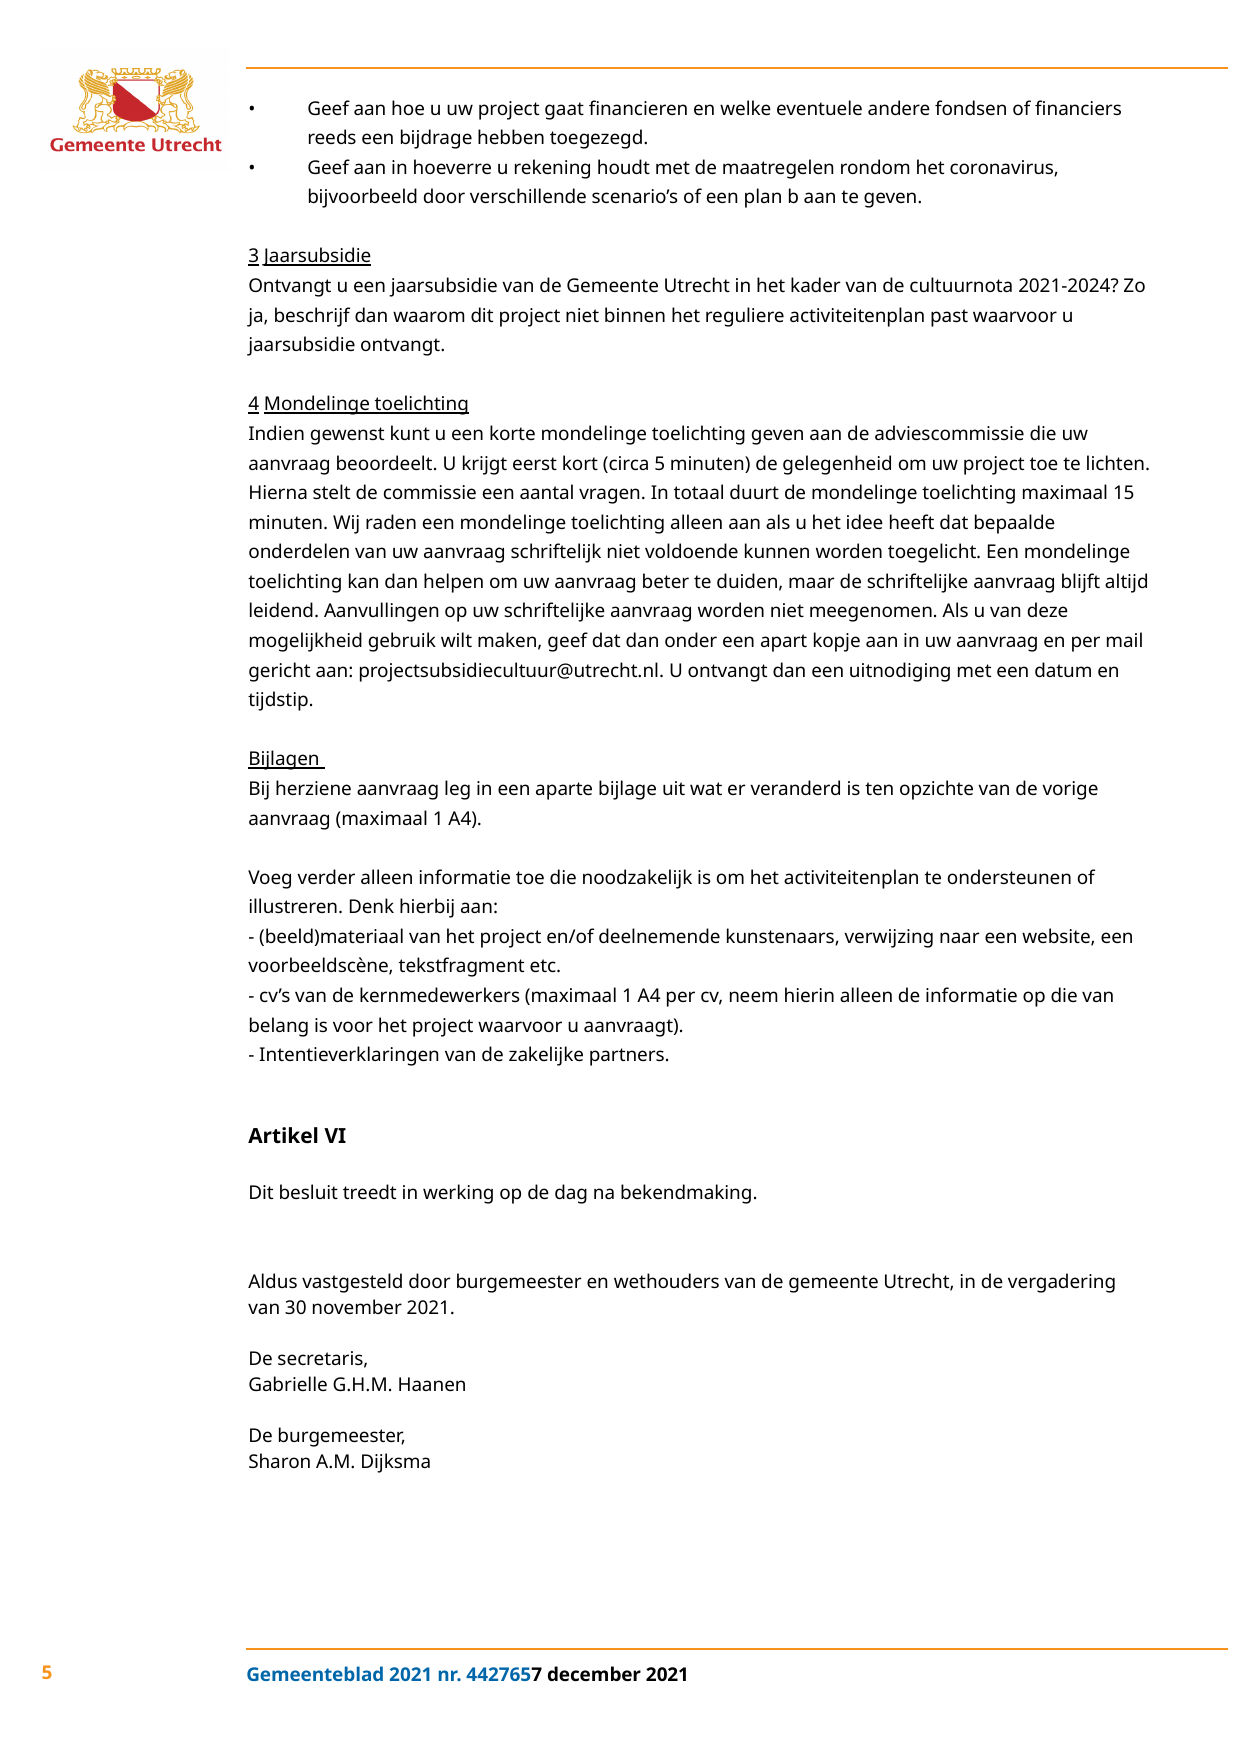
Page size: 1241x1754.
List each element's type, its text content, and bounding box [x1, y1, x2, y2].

text - (beeld)materiaal van het project en/of deelnemende kunstenaars, verwijzing naar een website, een voorbeeldscène, tekstfragment etc. [248, 923, 1152, 978]
text - cv’s van de kernmedewerkers (maximaal 1 A4 per cv, neem hierin alleen de informatie op die van belang is voor het project waarvoor u aanvraagt). [248, 982, 1152, 1038]
text Gabrielle G.H.M. Haanen [248, 1371, 1152, 1397]
list Geef aan hoe u uw project gaat financieren en welke eventuele andere fondsen of financiers reeds een bijdrage hebben toegezegd. [248, 95, 1152, 150]
text Aldus vastgesteld door burgemeester en wethouders van de gemeente Utrecht, in de vergadering van 30 november 2021. [248, 1268, 1152, 1320]
text Indien gewenst kunt u een korte mondelinge toelichting geven aan de adviescommissie die uw aanvraag beoordeelt. U krijgt eerst kort (circa 5 minuten) de gelegenheid om uw project toe te lichten. Hierna stelt de commissie een aantal vragen. In totaal duurt de mondelinge toelichting maximaal 15 minuten. Wij raden een mondelinge toelichting alleen aan als u het idee heeft dat bepaalde onderdelen van uw aanvraag schriftelijk niet voldoende kunnen worden toegelicht. Een mondelinge toelichting kan dan helpen om uw aanvraag beter te duiden, maar de schriftelijke aanvraag blijft altijd leidend. Aanvullingen op uw schriftelijke aanvraag worden niet meegenomen. Als u van deze mogelijkheid gebruik wilt maken, geef dat dan onder een apart kopje aan in uw aanvraag en per mail gericht aan: projectsubsidiecultuur@utrecht.nl. U ontvangt dan een uitnodiging met een datum en tijdstip. [248, 420, 1152, 712]
text De burgemeester, [248, 1423, 1152, 1448]
text Artikel VI [248, 1121, 1152, 1150]
list Geef aan in hoeverre u rekening houdt met de maatregelen rondom het coronavirus, bijvoorbeeld door verschillende scenario’s of een plan b aan te geven. [248, 154, 1152, 209]
text Dit besluit treedt in werking op de dag na bekendmaking. [248, 1179, 1152, 1205]
text Voeg verder alleen informatie toe die noodzakelijk is om het activiteitenplan te ondersteunen of illustreren. Denk hierbij aan: [248, 864, 1152, 919]
text Bijlagen [248, 746, 1152, 771]
text Bij herziene aanvraag leg in een aparte bijlage uit wat er veranderd is ten opzichte van de vorige aanvraag (maximaal 1 A4). [248, 775, 1152, 831]
text Sharon A.M. Dijksma [248, 1448, 1152, 1474]
text 3 Jaarsubsidie [248, 243, 1152, 268]
text 4 Mondelinge toelichting [248, 391, 1152, 416]
text Ontvangt u een jaarsubsidie van de Gemeente Utrecht in het kader van de cultuurnota 2021-2024? Zo ja, beschrijf dan waarom dit project niet binnen het reguliere activiteitenplan past waarvoor u jaarsubsidie ontvangt. [248, 272, 1152, 357]
text - Intentieverklaringen van de zakelijke partners. [248, 1041, 1152, 1067]
text De secretaris, [248, 1345, 1152, 1371]
picture [41, 47, 231, 172]
